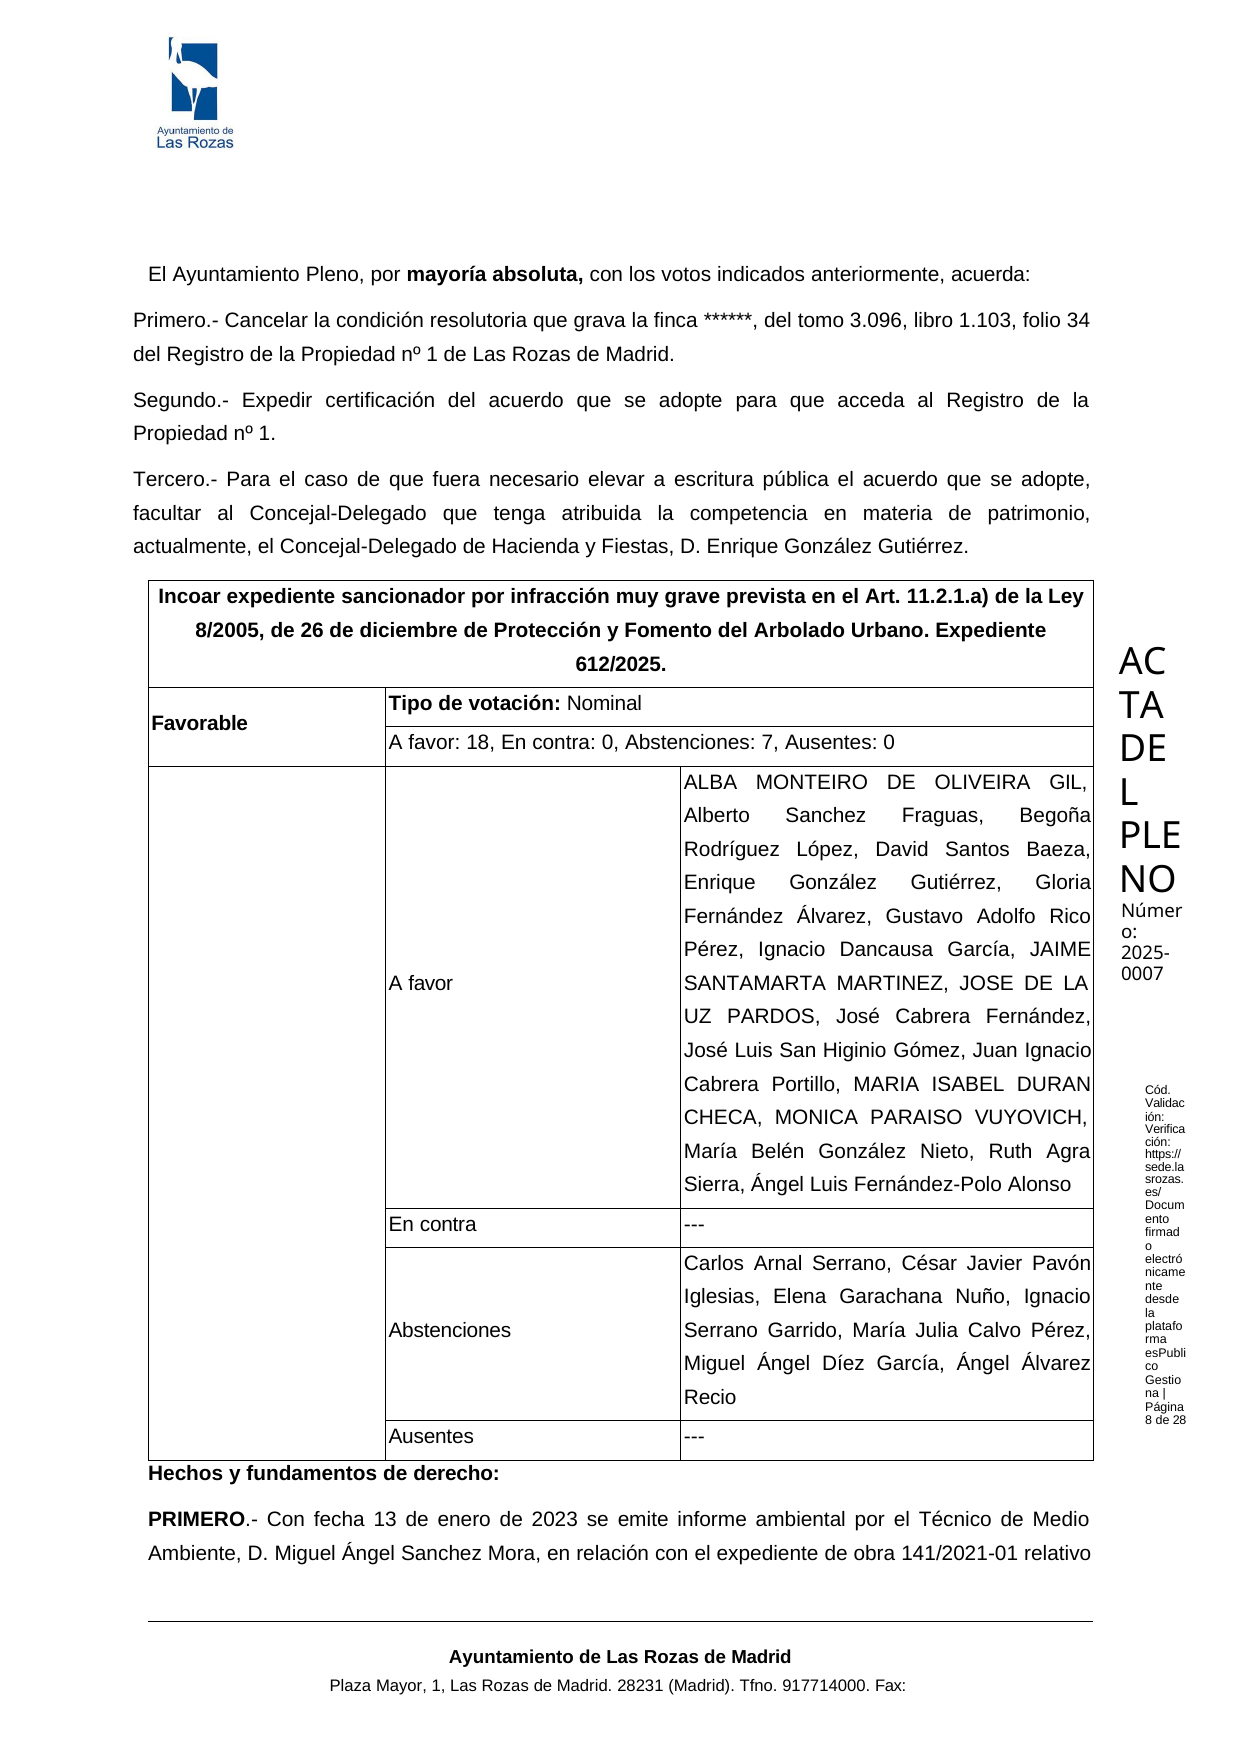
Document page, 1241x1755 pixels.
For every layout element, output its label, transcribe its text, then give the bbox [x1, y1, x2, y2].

table_cell Ausentes [386, 1421, 680, 1459]
text PRIMERO.- Con fecha 13 de enero de 2023 se emite informe ambiental por el Técnico de Medio Ambiente, D. Miguel Ángel Sanchez Mora, en relación con el expediente de obra 141/2021-01 relativo [148, 1507, 1091, 1564]
text Segundo.- Expedir certificación del acuerdo que se adopte para que acceda al Registro de la Propiedad nº 1. [133, 388, 1091, 445]
text Documento firmado electrónicamente desde la plataforma esPublico Gestiona | Página 8 de 28 [1145, 1199, 1186, 1427]
text Primero.- Cancelar la condición resolutoria que grava la finca ******, del tomo 3.096, libro 1.103, folio 34 del Registro de la Propiedad nº 1 de Las Rozas de Madrid. [133, 308, 1092, 366]
table_cell A favor: 18, En contra: 0, Abstenciones: 7, Ausentes: 0 [386, 727, 1093, 766]
text El Ayuntamiento Pleno, por mayoría absoluta, con los votos indicados anteriormente, acuerda: [148, 262, 1108, 286]
table_cell ALBA MONTEIRO DE OLIVEIRA GIL, Alberto Sanchez Fraguas, Begoña Rodríguez López, David Santos Baeza, Enrique González Gutiérrez, Gloria Fernández Álvarez, Gustavo Adolfo Rico Pérez, Ignacio Dancausa García, JAIME SANTAMARTA MARTINEZ, JOSE DE LA UZ PARDOS, José Cabrera Fernández, José Luis San Higinio Gómez, Juan Ignacio Cabrera Portillo, MARIA ISABEL DURAN CHECA, MONICA PARAISO VUYOVICH, María Belén González Nieto, Ruth Agra Sierra, Ángel Luis Fernández-Polo Alonso [681, 767, 1093, 1207]
table_cell Tipo de votación: Nominal [386, 688, 1093, 726]
table_cell --- [681, 1209, 1093, 1247]
table_cell En contra [386, 1209, 680, 1247]
table_cell A favor [386, 767, 680, 1207]
text Tercero.- Para el caso de que fuera necesario elevar a escritura pública el acuerdo que se adopte, facultar al Concejal-Delegado que tenga atribuida la competencia en materia de patrimonio, actualmente, el Concejal-Delegado de Hacienda y Fiestas, D. Enrique González Gutiérrez. [133, 467, 1092, 558]
text ACTA DEL PLENO [1119, 640, 1185, 901]
text [1117, 638, 1185, 985]
text Verificación: https://sede.lasrozas.es/ [1145, 1124, 1186, 1199]
text Número: 2025-0007 Fecha: 22/07/2025 [1121, 901, 1185, 985]
table_cell [149, 767, 385, 1459]
table_cell Favorable [149, 688, 385, 766]
text [1143, 1082, 1186, 1612]
subtitle Hechos y fundamentos de derecho: [148, 1461, 1108, 1485]
table_header Incoar expediente sancionador por infracción muy grave prevista en el Art. 11.2.1.a) de la Ley 8/2005, de 26 de diciembre de Protección y Fomento del Arbolado Urbano. Expediente 612/2025. [149, 581, 1093, 687]
table_cell --- [681, 1421, 1093, 1459]
table_cell Carlos Arnal Serrano, César Javier Pavón Iglesias, Elena Garachana Nuño, Ignacio Serrano Garrido, María Julia Calvo Pérez, Miguel Ángel Díez García, Ángel Álvarez Recio [681, 1248, 1093, 1420]
table_cell Abstenciones [386, 1248, 680, 1420]
text Cód. Validación: [1145, 1083, 1186, 1124]
